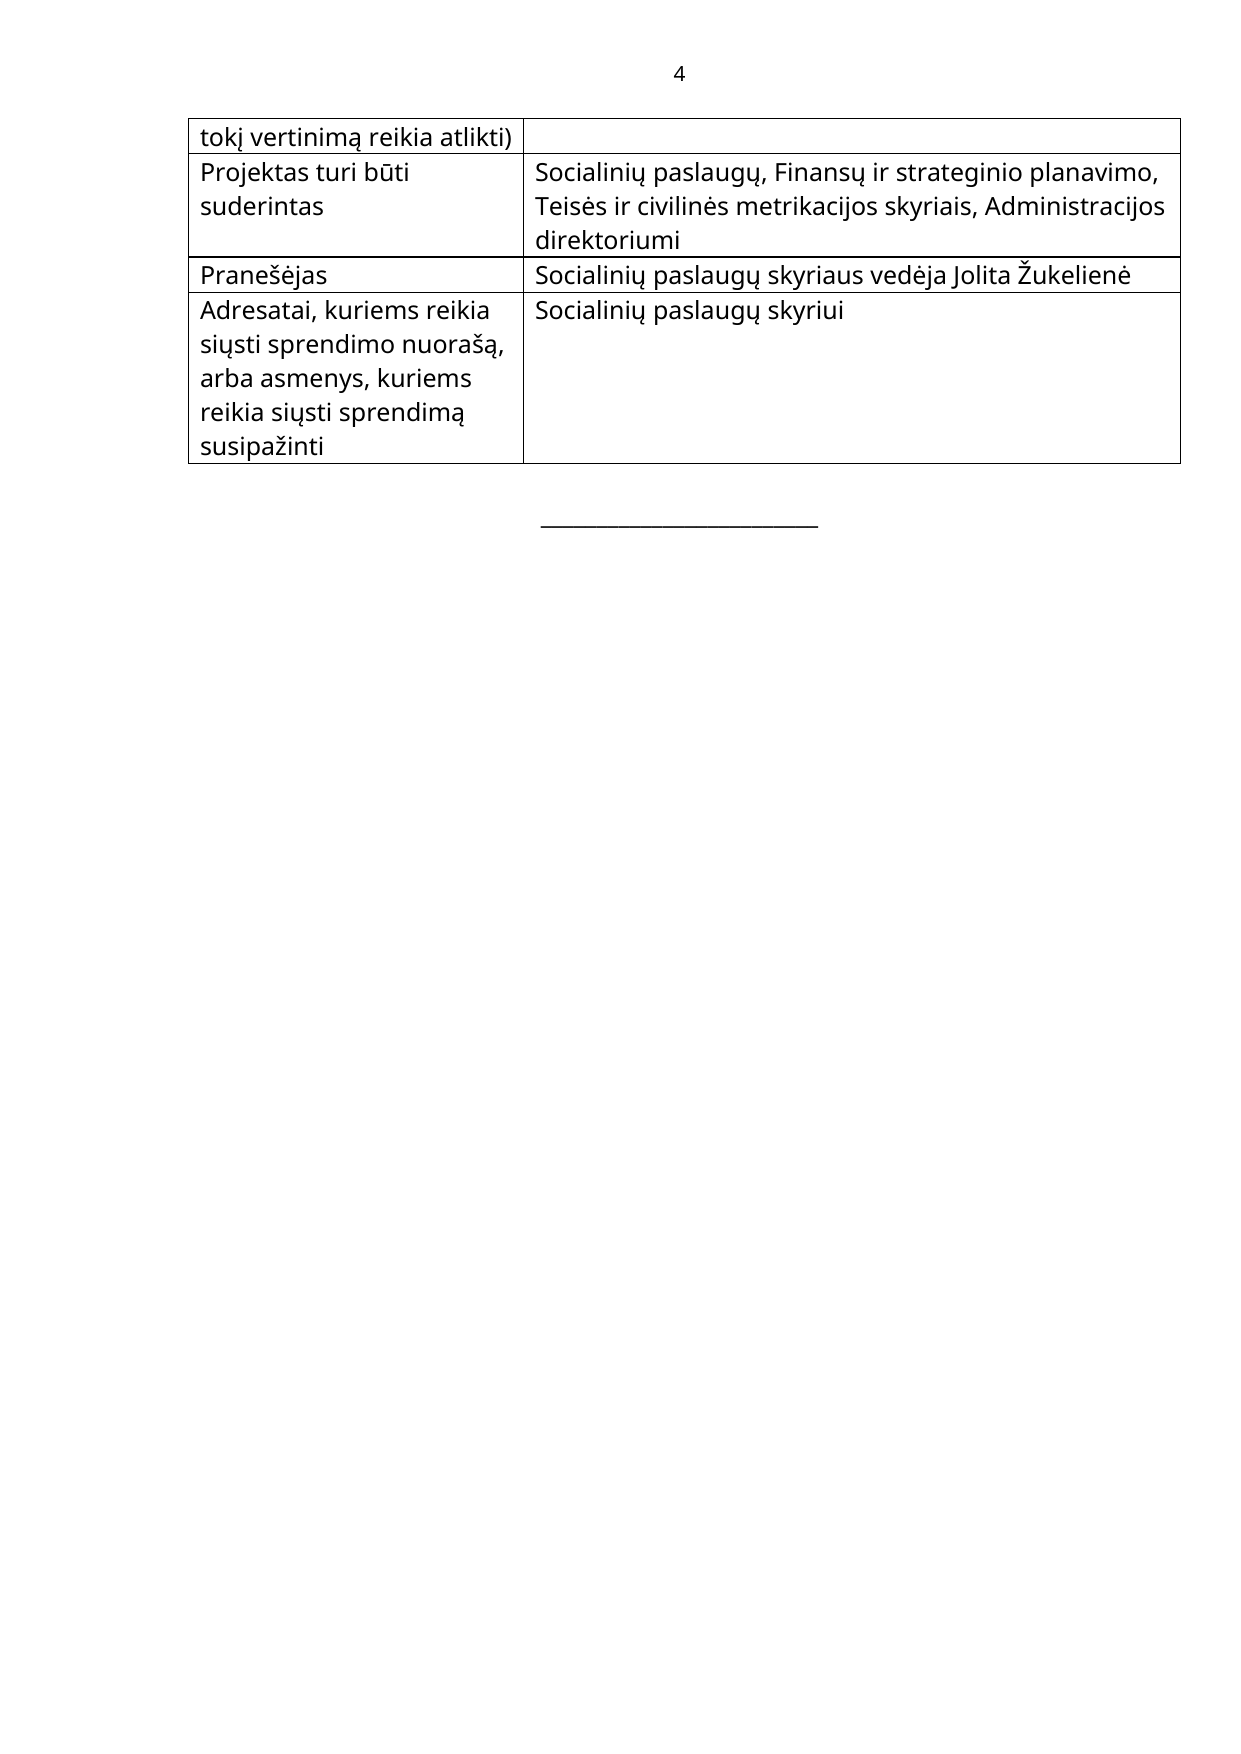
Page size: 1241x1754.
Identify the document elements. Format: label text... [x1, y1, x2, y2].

table_cell tokį vertinimą reikia atlikti) [189, 119, 523, 153]
table_cell Adresatai, kuriems reikia siųsti sprendimo nuorašą, arba asmenys, kuriems reikia siųsti sprendimą susipažinti [189, 293, 523, 463]
table_cell Socialinių paslaugų skyriui [524, 293, 1180, 463]
table_cell [524, 119, 1180, 153]
table_cell Pranešėjas [189, 258, 523, 292]
table_cell Socialinių paslaugų skyriaus vedėja Jolita Žukelienė [524, 258, 1180, 292]
table_cell Socialinių paslaugų, Finansų ir strateginio planavimo, Teisės ir civilinės metrikacijos skyriais, Administracijos direktoriumi [524, 154, 1180, 256]
text _________________________ [177, 498, 1181, 532]
table_cell Projektas turi būti suderintas [189, 154, 523, 256]
